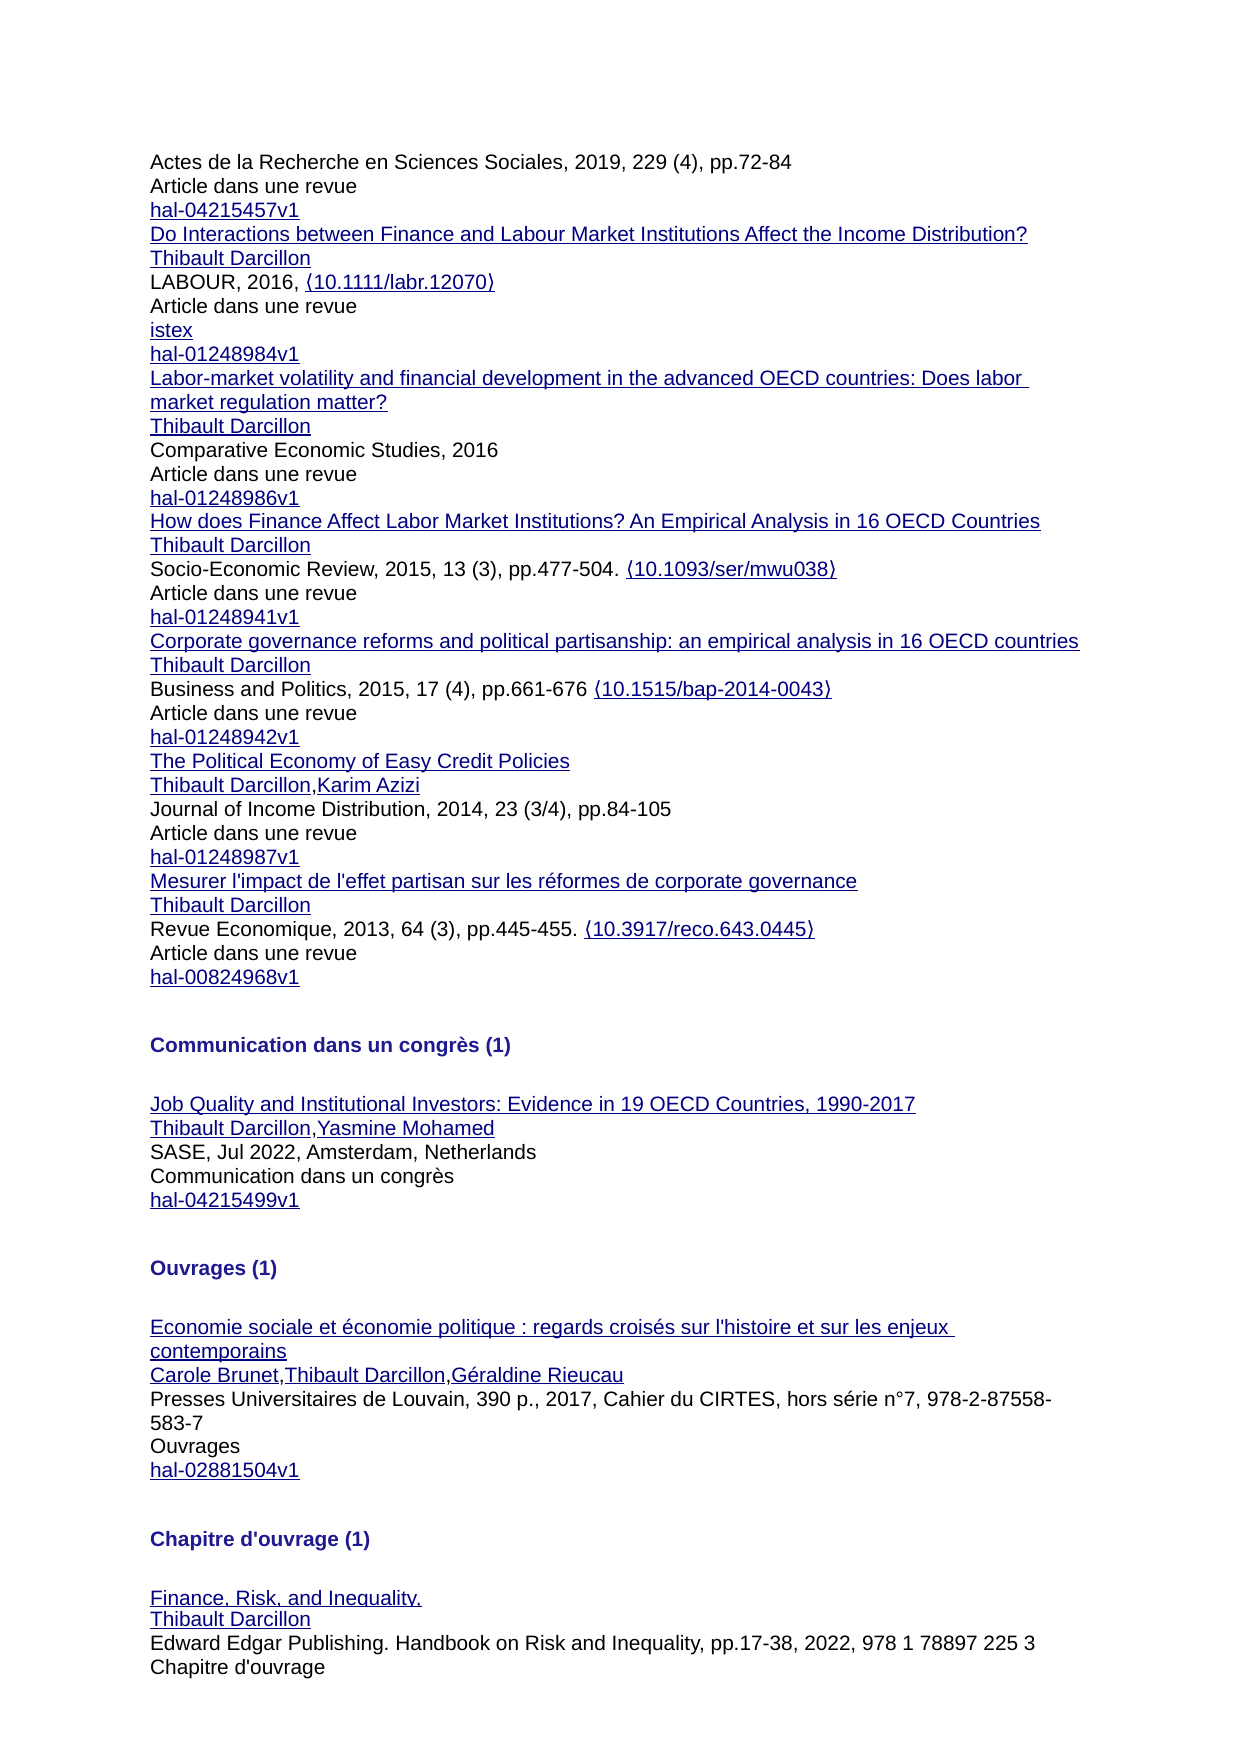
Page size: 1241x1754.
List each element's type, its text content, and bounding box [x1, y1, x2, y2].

subtitle Communication dans un congrès (1) [150, 1033, 1090, 1057]
table_cell How does Finance Affect Labor Market Institutions? An Empirical Analysis in 16 OECD Countries Thibault Darcillon Socio-Economic Review, 2015, 13 (3), pp.477-504. ⟨10.1093/ser/mwu038⟩ Article dans une revue hal-01248941v1 [150, 509, 1090, 629]
subtitle Ouvrages (1) [150, 1256, 1090, 1280]
table_cell Corporate governance reforms and political partisanship: an empirical analysis in 16 OECD countries Thibault Darcillon Business and Politics, 2015, 17 (4), pp.661-676 ⟨10.1515/bap-2014-0043⟩ Article dans une revue hal-01248942v1 [150, 629, 1090, 749]
subtitle Chapitre d'ouvrage (1) [150, 1527, 1090, 1551]
table_cell Mesurer l'impact de l'effet partisan sur les réformes de corporate governance Thibault Darcillon Revue Economique, 2013, 64 (3), pp.445-455. ⟨10.3917/reco.643.0445⟩ Article dans une revue hal-00824968v1 [150, 869, 1090, 988]
table_cell Labor-market volatility and financial development in the advanced OECD countries: Does labor market regulation matter? Thibault Darcillon Comparative Economic Studies, 2016 Article dans une revue hal-01248986v1 [150, 366, 1090, 509]
table_cell Do Interactions between Finance and Labour Market Institutions Affect the Income Distribution? Thibault Darcillon LABOUR, 2016, ⟨10.1111/labr.12070⟩ Article dans une revue istex hal-01248984v1 [150, 222, 1090, 366]
table_cell Actes de la Recherche en Sciences Sociales, 2019, 229 (4), pp.72-84 Article dans une revue hal-04215457v1 [150, 150, 1090, 222]
table_header Finance, Risk, and Inequality, Thibault Darcillon Edward Edgar Publishing. Handbook on Risk and Inequality, pp.17-38, 2022, 978 1 78897 225 3 Chapitre d'ouvrage [150, 1585, 1090, 1679]
table_cell The Political Economy of Easy Credit Policies Thibault Darcillon,Karim Azizi Journal of Income Distribution, 2014, 23 (3/4), pp.84-105 Article dans une revue hal-01248987v1 [150, 749, 1090, 869]
table_header Economie sociale et économie politique : regards croisés sur l'histoire et sur les enjeux contemporains Carole Brunet,Thibault Darcillon,Géraldine Rieucau Presses Universitaires de Louvain, 390 p., 2017, Cahier du CIRTES, hors série n°7, 978-2-87558-583-7 Ouvrages hal-02881504v1 [150, 1315, 1090, 1482]
table_header Job Quality and Institutional Investors: Evidence in 19 OECD Countries, 1990-2017 Thibault Darcillon,Yasmine Mohamed SASE, Jul 2022, Amsterdam, Netherlands Communication dans un congrès hal-04215499v1 [150, 1092, 1090, 1211]
